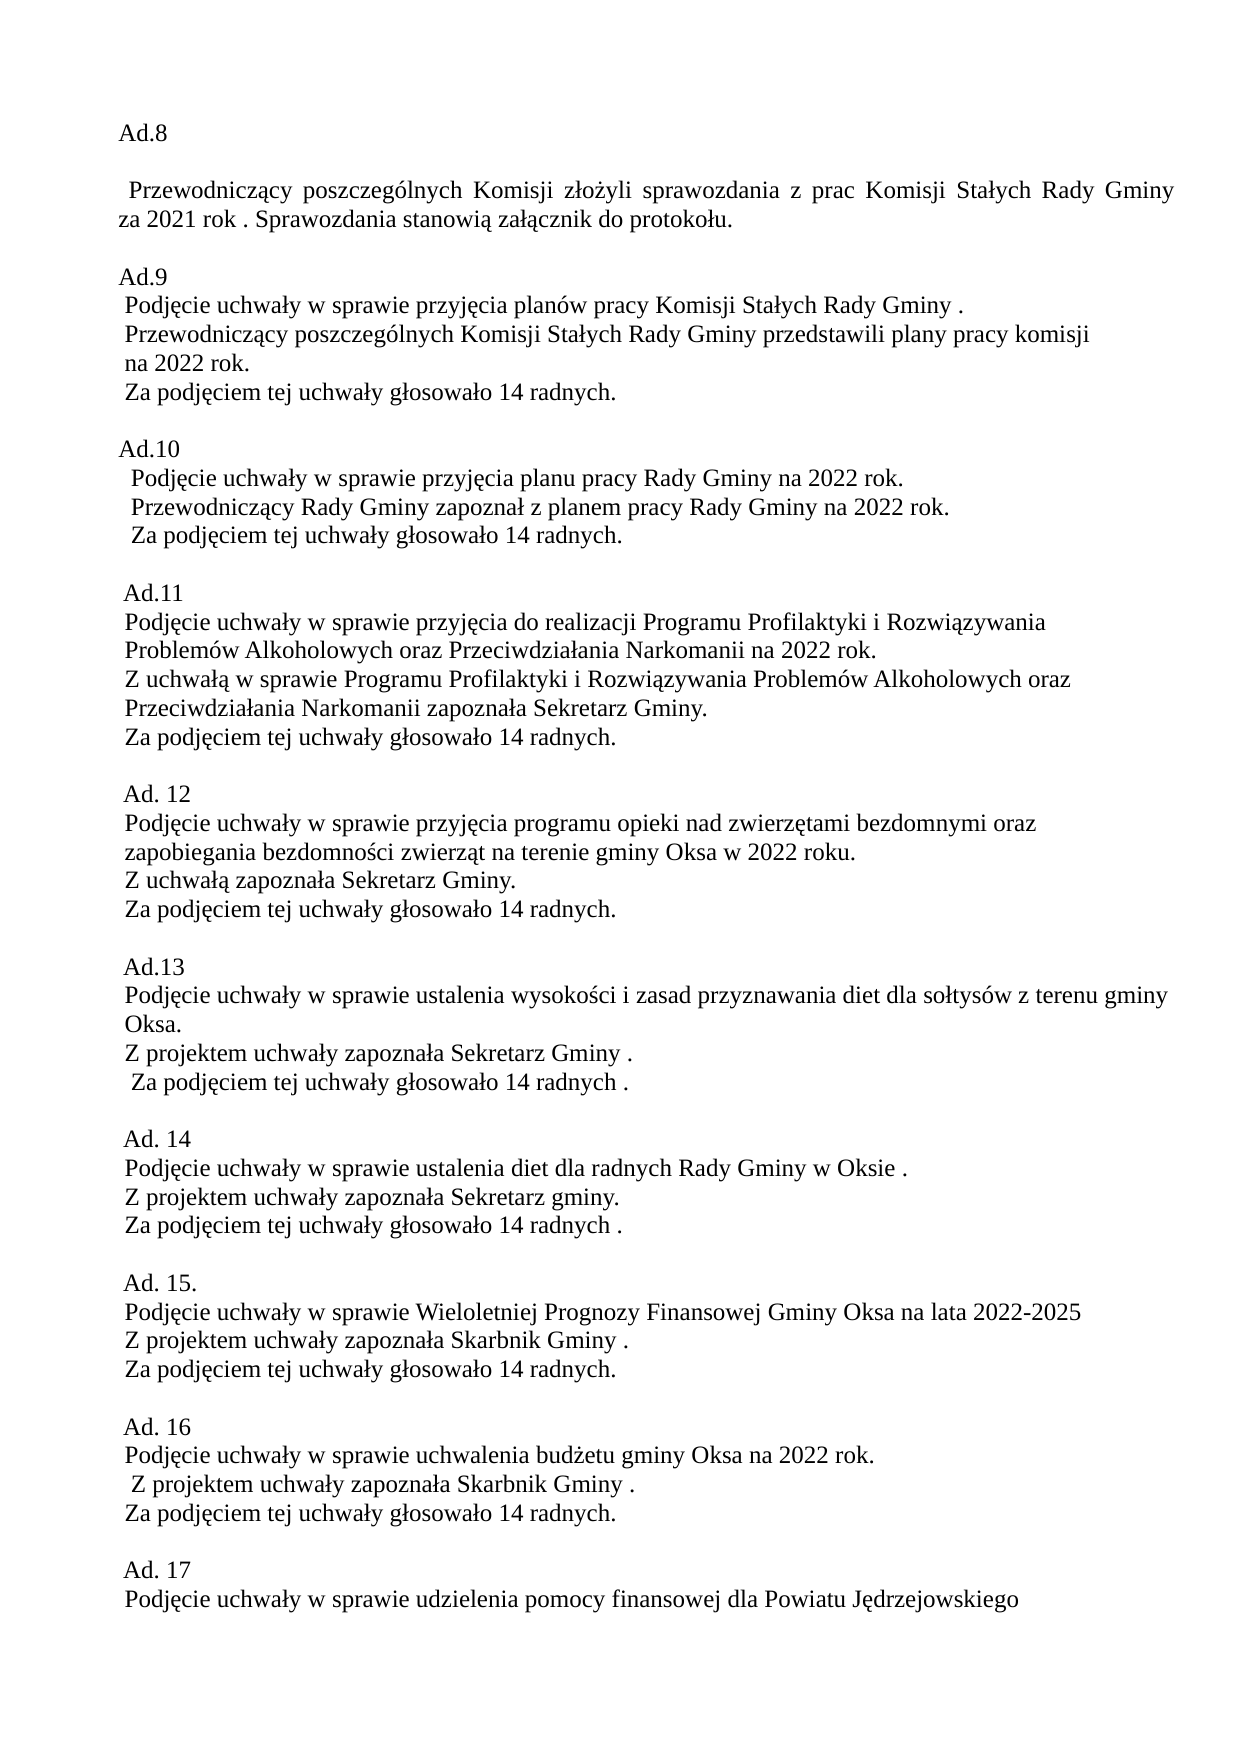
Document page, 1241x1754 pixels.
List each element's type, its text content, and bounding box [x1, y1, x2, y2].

text Z projektem uchwały zapoznała Sekretarz Gminy . [118, 1038, 1175, 1067]
text Ad.8 [118, 118, 1175, 147]
text Z projektem uchwały zapoznała Sekretarz gminy. [118, 1182, 1175, 1211]
text Ad. 12 [118, 779, 1175, 808]
text Ad. 16 [118, 1412, 1175, 1441]
text Ad.13 [118, 952, 1175, 981]
text Przewodniczący poszczególnych Komisji złożyli sprawozdania z prac Komisji Stałych Rady Gminy za 2021 rok . Sprawozdania stanowią załącznik do protokołu. [118, 176, 1175, 233]
text Podjęcie uchwały w sprawie udzielenia pomocy finansowej dla Powiatu Jędrzejowskiego [118, 1584, 1175, 1613]
text Podjęcie uchwały w sprawie przyjęcia programu opieki nad zwierzętami bezdomnymi oraz [118, 808, 1175, 837]
text Za podjęciem tej uchwały głosowało 14 radnych. [118, 521, 1175, 549]
text Z projektem uchwały zapoznała Skarbnik Gminy . [118, 1469, 1175, 1498]
text Z projektem uchwały zapoznała Skarbnik Gminy . [118, 1326, 1175, 1354]
text Ad. 15. [118, 1268, 1175, 1297]
text Za podjęciem tej uchwały głosowało 14 radnych . [118, 1067, 1175, 1096]
text Za podjęciem tej uchwały głosowało 14 radnych. [118, 894, 1175, 923]
text Z uchwałą w sprawie Programu Profilaktyki i Rozwiązywania Problemów Alkoholowych oraz [118, 664, 1175, 693]
text Ad. 14 [118, 1124, 1175, 1153]
text Oksa. [118, 1009, 1175, 1038]
text Przewodniczący poszczególnych Komisji Stałych Rady Gminy przedstawili plany pracy komisji [118, 319, 1175, 348]
text Za podjęciem tej uchwały głosowało 14 radnych. [118, 1354, 1175, 1383]
text Za podjęciem tej uchwały głosowało 14 radnych. [118, 377, 1175, 406]
text Za podjęciem tej uchwały głosowało 14 radnych. [118, 1498, 1175, 1527]
text Podjęcie uchwały w sprawie przyjęcia planów pracy Komisji Stałych Rady Gminy . [118, 291, 1175, 319]
text na 2022 rok. [118, 348, 1175, 377]
text Ad.9 [118, 262, 1175, 291]
text Ad. 17 [118, 1556, 1175, 1584]
text Podjęcie uchwały w sprawie Wieloletniej Prognozy Finansowej Gminy Oksa na lata 2022-2025 [118, 1297, 1175, 1326]
text Przewodniczący Rady Gminy zapoznał z planem pracy Rady Gminy na 2022 rok. [118, 492, 1175, 521]
text Z uchwałą zapoznała Sekretarz Gminy. [118, 866, 1175, 894]
text zapobiegania bezdomności zwierząt na terenie gminy Oksa w 2022 roku. [118, 837, 1175, 866]
text Za podjęciem tej uchwały głosowało 14 radnych . [118, 1211, 1175, 1239]
text Podjęcie uchwały w sprawie ustalenia wysokości i zasad przyznawania diet dla sołtysów z terenu gminy [118, 981, 1175, 1009]
text Przeciwdziałania Narkomanii zapoznała Sekretarz Gminy. [118, 693, 1175, 722]
text Ad.10 [118, 434, 1175, 463]
text Za podjęciem tej uchwały głosowało 14 radnych. [118, 722, 1175, 751]
text Podjęcie uchwały w sprawie uchwalenia budżetu gminy Oksa na 2022 rok. [118, 1441, 1175, 1469]
text Podjęcie uchwały w sprawie przyjęcia planu pracy Rady Gminy na 2022 rok. [118, 463, 1175, 492]
text Podjęcie uchwały w sprawie ustalenia diet dla radnych Rady Gminy w Oksie . [118, 1153, 1175, 1182]
text Ad.11 [118, 578, 1175, 607]
text Podjęcie uchwały w sprawie przyjęcia do realizacji Programu Profilaktyki i Rozwiązywania [118, 607, 1175, 636]
text Problemów Alkoholowych oraz Przeciwdziałania Narkomanii na 2022 rok. [118, 636, 1175, 664]
